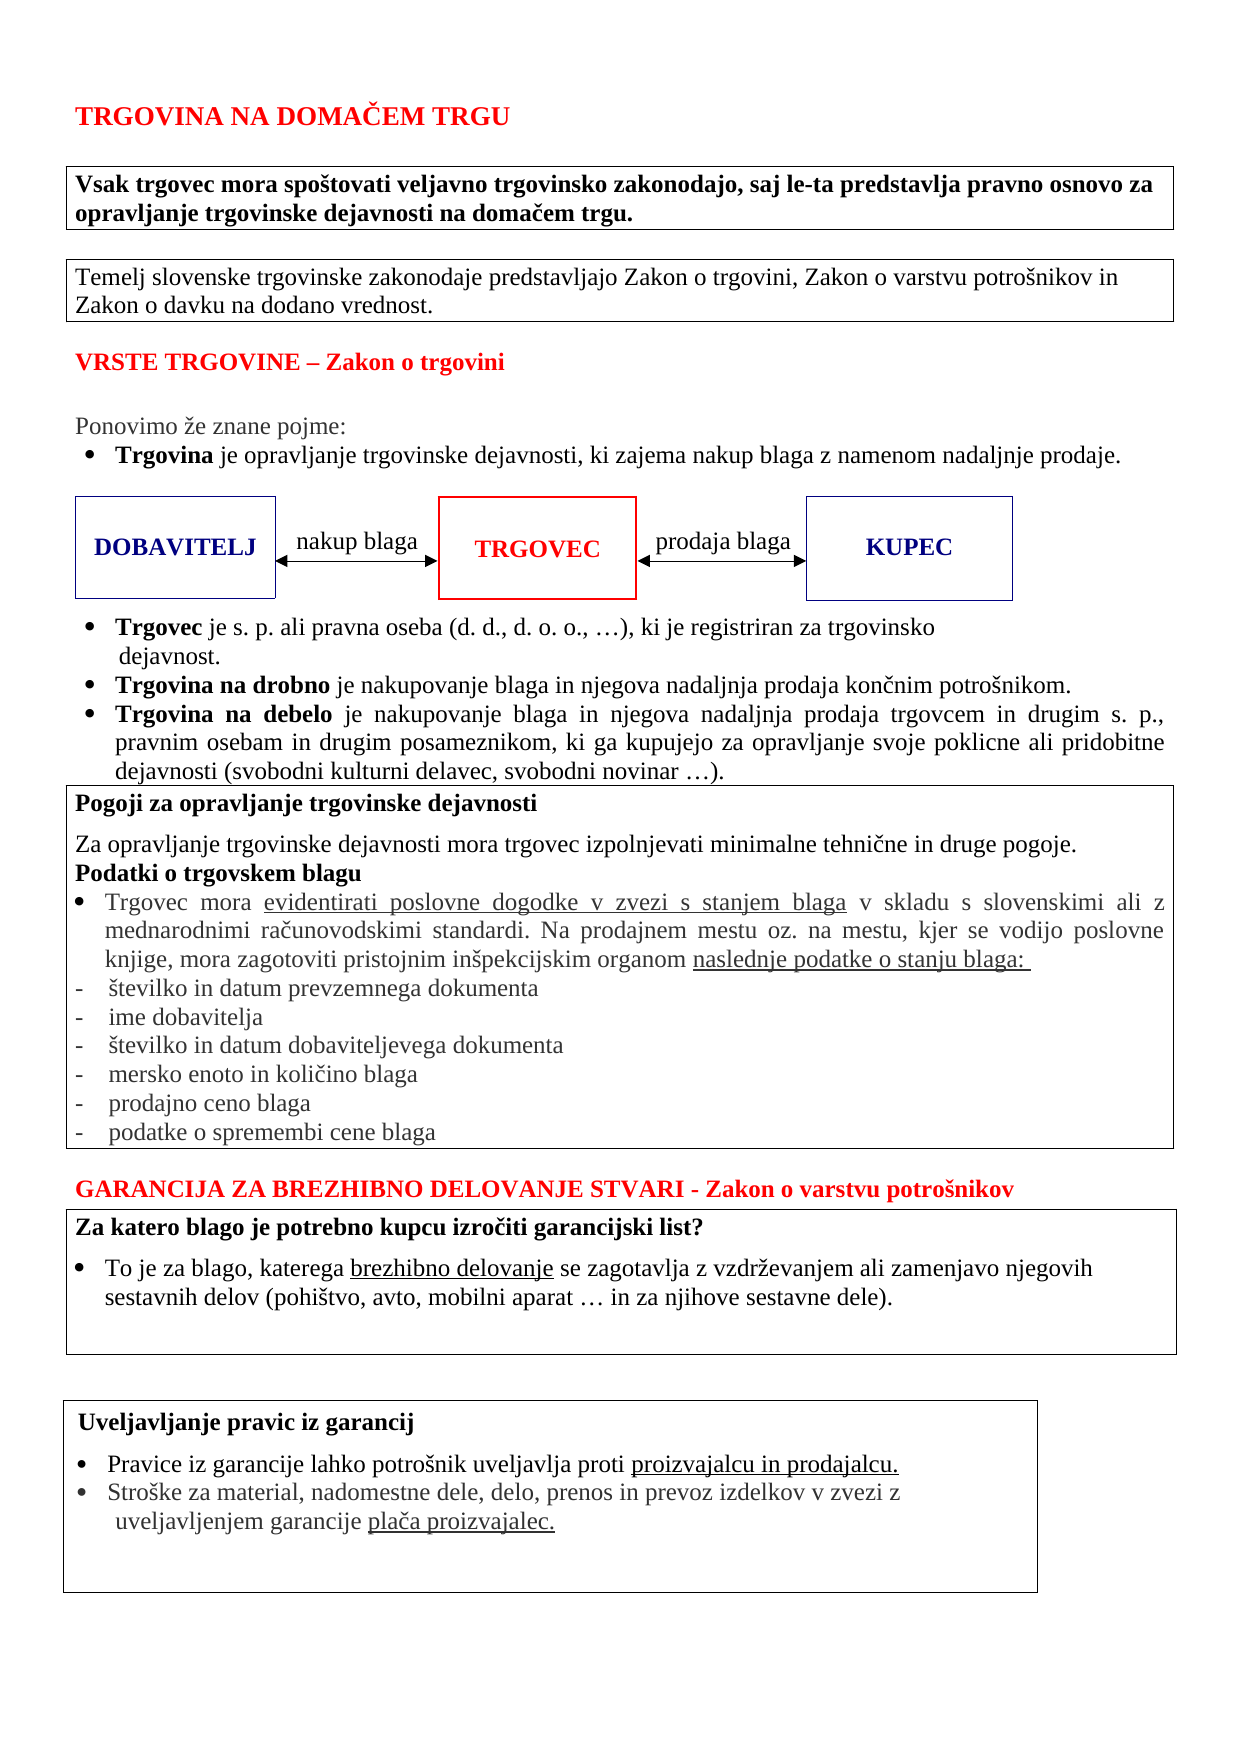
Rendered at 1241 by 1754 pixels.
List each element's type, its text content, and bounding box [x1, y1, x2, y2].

list Trgovina je opravljanje trgovinske dejavnosti, ki zajema nakup blaga z namenom nadaljnje prodaje. [85, 440, 1165, 469]
text - številko in datum prevzemnega dokumenta [75, 973, 1165, 1002]
subtitle TRGOVINA NA DOMAČEM TRGU [75, 100, 1165, 131]
text nakup blaga nakup blaga prodaja blag prodaja blaga [276, 526, 437, 555]
text - ime dobavitelja [75, 1002, 1165, 1031]
text Pogoji za opravljanje trgovinske dejavnosti [67, 786, 1173, 817]
text - mersko enoto in količino blaga [75, 1059, 1165, 1088]
text - prodajno ceno blaga [75, 1088, 1165, 1114]
list Stroške za material, nadomestne dele, delo, prenos in prevoz izdelkov v zvezi z [78, 1477, 1022, 1506]
text Podatki o trgovskem blagu [75, 858, 1165, 887]
list To je za blago, katerega brezhibno delovanje se zagotavlja z vzdrževanjem ali zamenjavo njegovih sestavnih delov (pohištvo, avto, mobilni aparat … in za njihove sestavne dele). [67, 1250, 1176, 1311]
list Pravice iz garancije lahko potrošnik uveljavlja proti proizvajalcu in prodajalcu. [78, 1449, 1022, 1477]
list Trgovina na drobno je nakupovanje blaga in njegova nadaljnja prodaja končnim potrošnikom. [85, 670, 1165, 699]
subtitle GARANCIJA ZA BREZHIBNO DELOVANJE STVARI - Zakon o varstvu potrošnikov [75, 1174, 1165, 1202]
text nakup blaga nakup blaga prodaja blag prodaja blaga [637, 526, 806, 555]
list Trgovina na debelo je nakupovanje blaga in njegova nadaljnja prodaja trgovcem in drugim s. p., pravnim osebam in drugim posameznikom, ki ga kupujejo za opravljanje svoje poklicne ali pridobitne dejavnosti (svobodni kulturni delavec, svobodni novinar …). [85, 699, 1165, 785]
text - podatke o spremembi cene blaga [67, 1114, 1173, 1148]
text Uveljavljanje pravic iz garancij [78, 1407, 1022, 1436]
text TRGOVEC [454, 534, 620, 563]
subtitle VRSTE TRGOVINE – Zakon o trgovini [75, 347, 1165, 376]
text Za katero blago je potrebno kupcu izročiti garancijski list? [67, 1210, 1176, 1241]
text Temelj slovenske trgovinske zakonodaje predstavljajo Zakon o trgovini, Zakon o varstvu potrošnikov in Zakon o davku na dodano vrednost. [67, 260, 1173, 321]
text KUPEC [821, 532, 997, 561]
list Trgovec je s. p. ali pravna oseba (d. d., d. o. o., …), ki je registriran za trgovinsko [85, 612, 1165, 641]
text dejavnost. [75, 641, 1165, 670]
text nakup blaga nakup blaga prodaja blag prodaja blaga [1013, 526, 1165, 555]
text Za opravljanje trgovinske dejavnosti mora trgovec izpolnjevati minimalne tehnične in druge pogoje. [67, 826, 1173, 858]
text Vsak trgovec mora spoštovati veljavno trgovinsko zakonodajo, saj le-ta predstavlja pravno osnovo za opravljanje trgovinske dejavnosti na domačem trgu. [67, 167, 1173, 229]
text DOBAVITELJ [90, 532, 260, 561]
text Ponovimo že znane pojme: [75, 411, 1165, 440]
list Trgovec mora evidentirati poslovne dogodke v zvezi s stanjem blaga v skladu s slovenskimi ali z mednarodnimi računovodskimi standardi. Na prodajnem mestu oz. na mestu, kjer se vodijo poslovne knjige, mora zagotoviti pristojnim inšpekcijskim organom naslednje podatke o stanju blaga: [75, 887, 1165, 973]
text uveljavljenjem garancije plača proizvajalec. [78, 1506, 1022, 1535]
text - številko in datum dobaviteljevega dokumenta [75, 1031, 1165, 1059]
